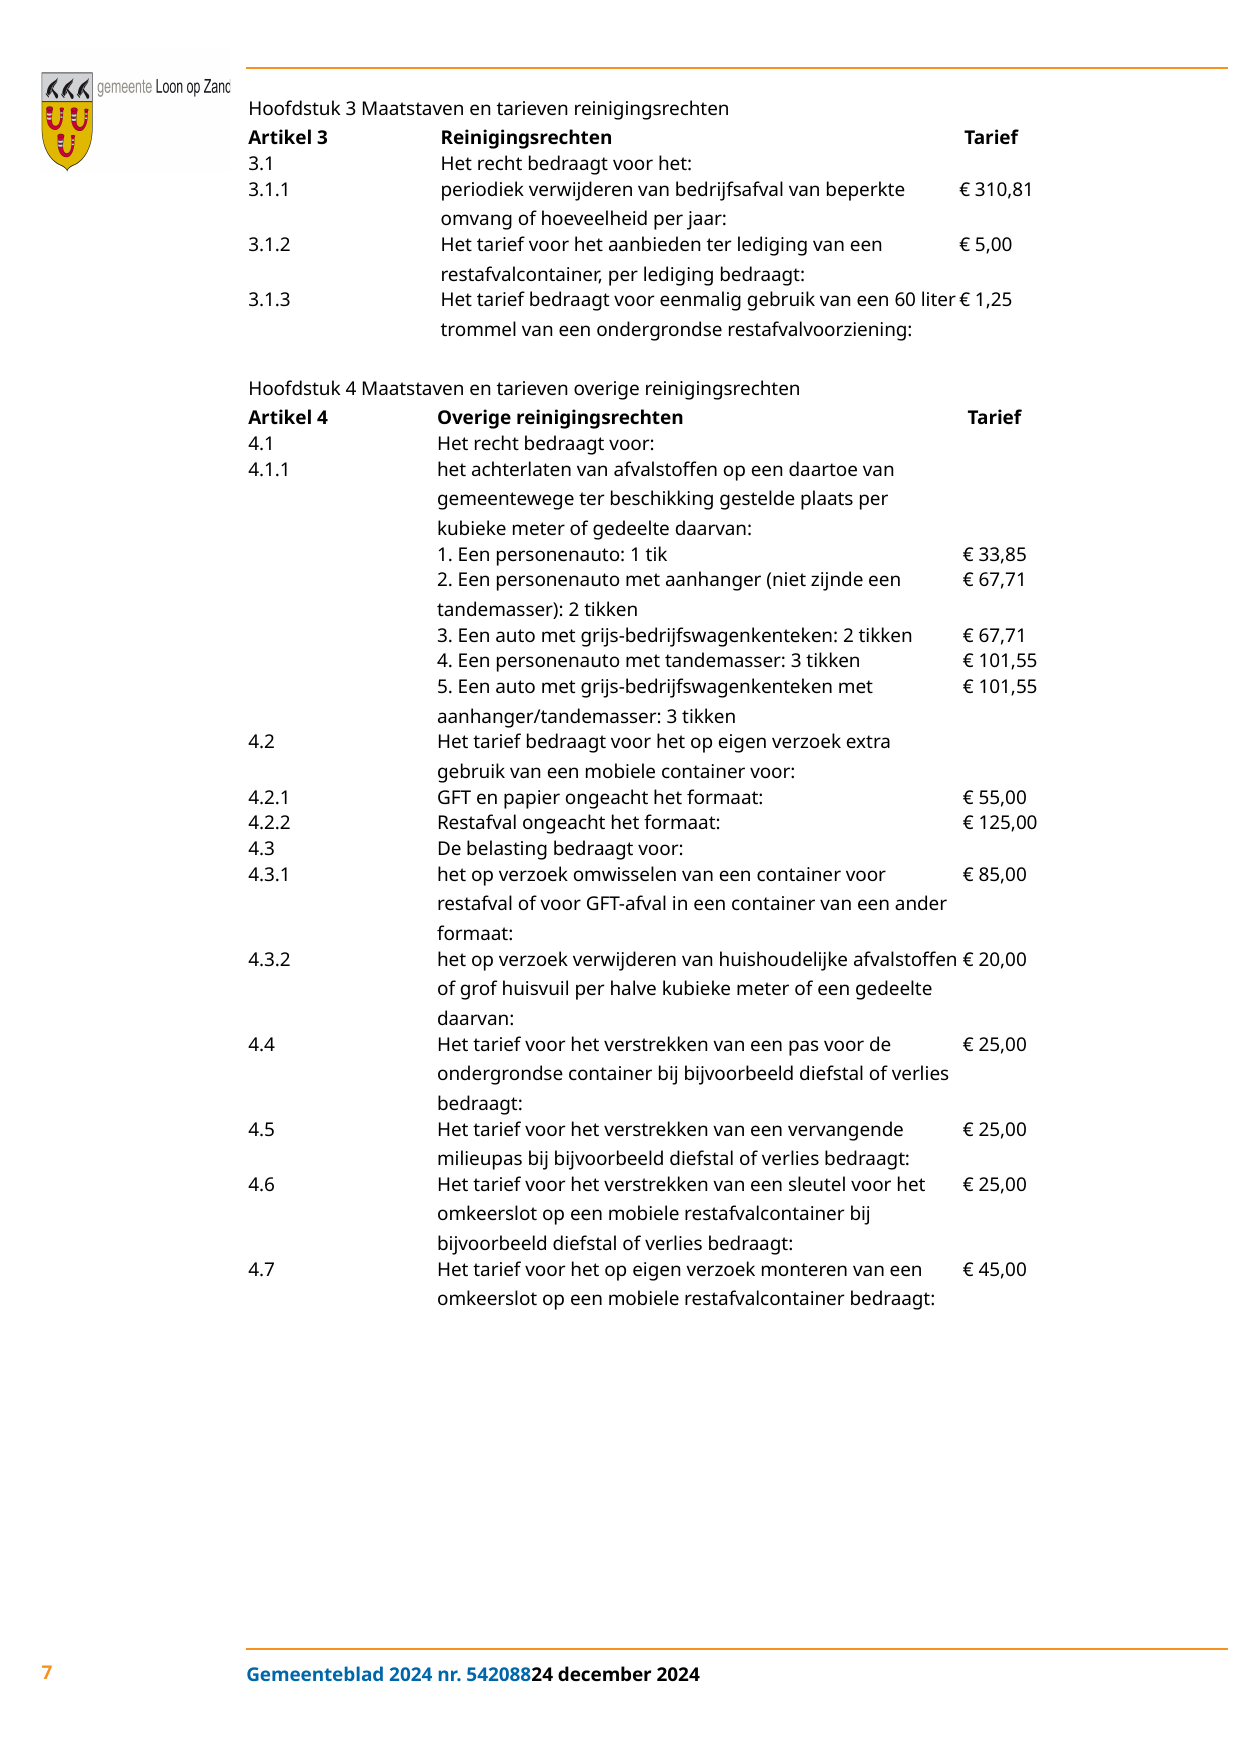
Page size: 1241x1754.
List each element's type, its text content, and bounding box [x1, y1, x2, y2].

table_cell € 67,71 [963, 566, 1152, 622]
table_cell 4.3.1 [248, 861, 437, 946]
table_cell het op verzoek verwijderen van huishoudelijke afvalstoffen of grof huisvuil per halve kubieke meter of een gedeelte daarvan: [437, 946, 963, 1031]
table_cell 4.7 [248, 1256, 437, 1311]
table_cell € 101,55 [963, 648, 1152, 673]
table_cell 3. Een auto met grijs-bedrijfswagenkenteken: 2 tikken [437, 622, 963, 647]
table_cell [248, 648, 437, 673]
table_cell € 5,00 [959, 231, 1152, 287]
table_cell het op verzoek omwisselen van een container voor restafval of voor GFT-afval in een container van een ander formaat: [437, 861, 963, 946]
table_cell periodiek verwijderen van bedrijfsafval van beperkte omvang of hoeveelheid per jaar: [440, 176, 959, 231]
table_cell het achterlaten van afvalstoffen op een daartoe van gemeentewege ter beschikking gestelde plaats per kubieke meter of gedeelte daarvan: [437, 456, 963, 541]
table_cell € 25,00 [963, 1031, 1152, 1116]
table_cell 3.1.3 [248, 287, 440, 342]
table_cell [963, 456, 1152, 541]
table_cell 4. Een personenauto met tandemasser: 3 tikken [437, 648, 963, 673]
table_header Tarief [959, 125, 1152, 150]
table_cell [963, 430, 1152, 456]
table_cell [248, 541, 437, 566]
table_cell Het tarief bedraagt voor het op eigen verzoek extra gebruik van een mobiele container voor: [437, 729, 963, 784]
table_cell [963, 729, 1152, 784]
table_cell € 33,85 [963, 541, 1152, 566]
table_cell Het tarief voor het verstrekken van een vervangende milieupas bij bijvoorbeeld diefstal of verlies bedraagt: [437, 1116, 963, 1171]
table_cell € 45,00 [963, 1256, 1152, 1311]
table_cell 4.4 [248, 1031, 437, 1116]
table_header Artikel 4 [248, 404, 437, 430]
table_cell 3.1 [248, 150, 440, 176]
table_cell Het tarief voor het op eigen verzoek monteren van een omkeerslot op een mobiele restafvalcontainer bedraagt: [437, 1256, 963, 1311]
table_header Overige reinigingsrechten [437, 404, 963, 430]
table_cell De belasting bedraagt voor: [437, 835, 963, 861]
table_cell 4.3 [248, 835, 437, 861]
table_cell 5. Een auto met grijs-bedrijfswagenkenteken met aanhanger/tandemasser: 3 tikken [437, 673, 963, 728]
table_cell Het recht bedraagt voor: [437, 430, 963, 456]
table_cell Het tarief voor het verstrekken van een sleutel voor het omkeerslot op een mobiele restafvalcontainer bij bijvoorbeeld diefstal of verlies bedraagt: [437, 1171, 963, 1256]
table_cell [248, 566, 437, 622]
table_cell 3.1.2 [248, 231, 440, 287]
table_cell 4.2.1 [248, 784, 437, 809]
table_cell Het tarief bedraagt voor eenmalig gebruik van een 60 liter trommel van een ondergrondse restafvalvoorziening: [440, 287, 959, 342]
table_cell € 1,25 [959, 287, 1152, 342]
table_cell GFT en papier ongeacht het formaat: [437, 784, 963, 809]
table_cell 4.1.1 [248, 456, 437, 541]
text Hoofdstuk 3 Maatstaven en tarieven reinigingsrechten [248, 95, 1152, 121]
table_cell 2. Een personenauto met aanhanger (niet zijnde een tandemasser): 2 tikken [437, 566, 963, 622]
table_header Artikel 3 [248, 125, 440, 150]
table_cell [959, 150, 1152, 176]
table_cell € 101,55 [963, 673, 1152, 728]
table_cell € 125,00 [963, 810, 1152, 835]
table_cell 3.1.1 [248, 176, 440, 231]
table_cell 4.6 [248, 1171, 437, 1256]
table_cell 4.3.2 [248, 946, 437, 1031]
table_cell [248, 673, 437, 728]
table_cell € 67,71 [963, 622, 1152, 647]
table_cell € 20,00 [963, 946, 1152, 1031]
table_cell Het recht bedraagt voor het: [440, 150, 959, 176]
table_cell 4.1 [248, 430, 437, 456]
table_cell [963, 835, 1152, 861]
text Hoofdstuk 4 Maatstaven en tarieven overige reinigingsrechten [248, 375, 1152, 400]
table_header Reinigingsrechten [440, 125, 959, 150]
table_cell [248, 622, 437, 647]
table_cell € 310,81 [959, 176, 1152, 231]
table_cell 1. Een personenauto: 1 tik [437, 541, 963, 566]
table_cell Restafval ongeacht het formaat: [437, 810, 963, 835]
table_cell 4.5 [248, 1116, 437, 1171]
table_cell € 85,00 [963, 861, 1152, 946]
table_cell 4.2 [248, 729, 437, 784]
table_cell € 25,00 [963, 1171, 1152, 1256]
table_header Tarief [963, 404, 1152, 430]
picture [41, 47, 231, 172]
table_cell € 55,00 [963, 784, 1152, 809]
table_cell 4.2.2 [248, 810, 437, 835]
table_cell Het tarief voor het aanbieden ter lediging van een restafvalcontainer, per lediging bedraagt: [440, 231, 959, 287]
table_cell € 25,00 [963, 1116, 1152, 1171]
table_cell Het tarief voor het verstrekken van een pas voor de ondergrondse container bij bijvoorbeeld diefstal of verlies bedraagt: [437, 1031, 963, 1116]
